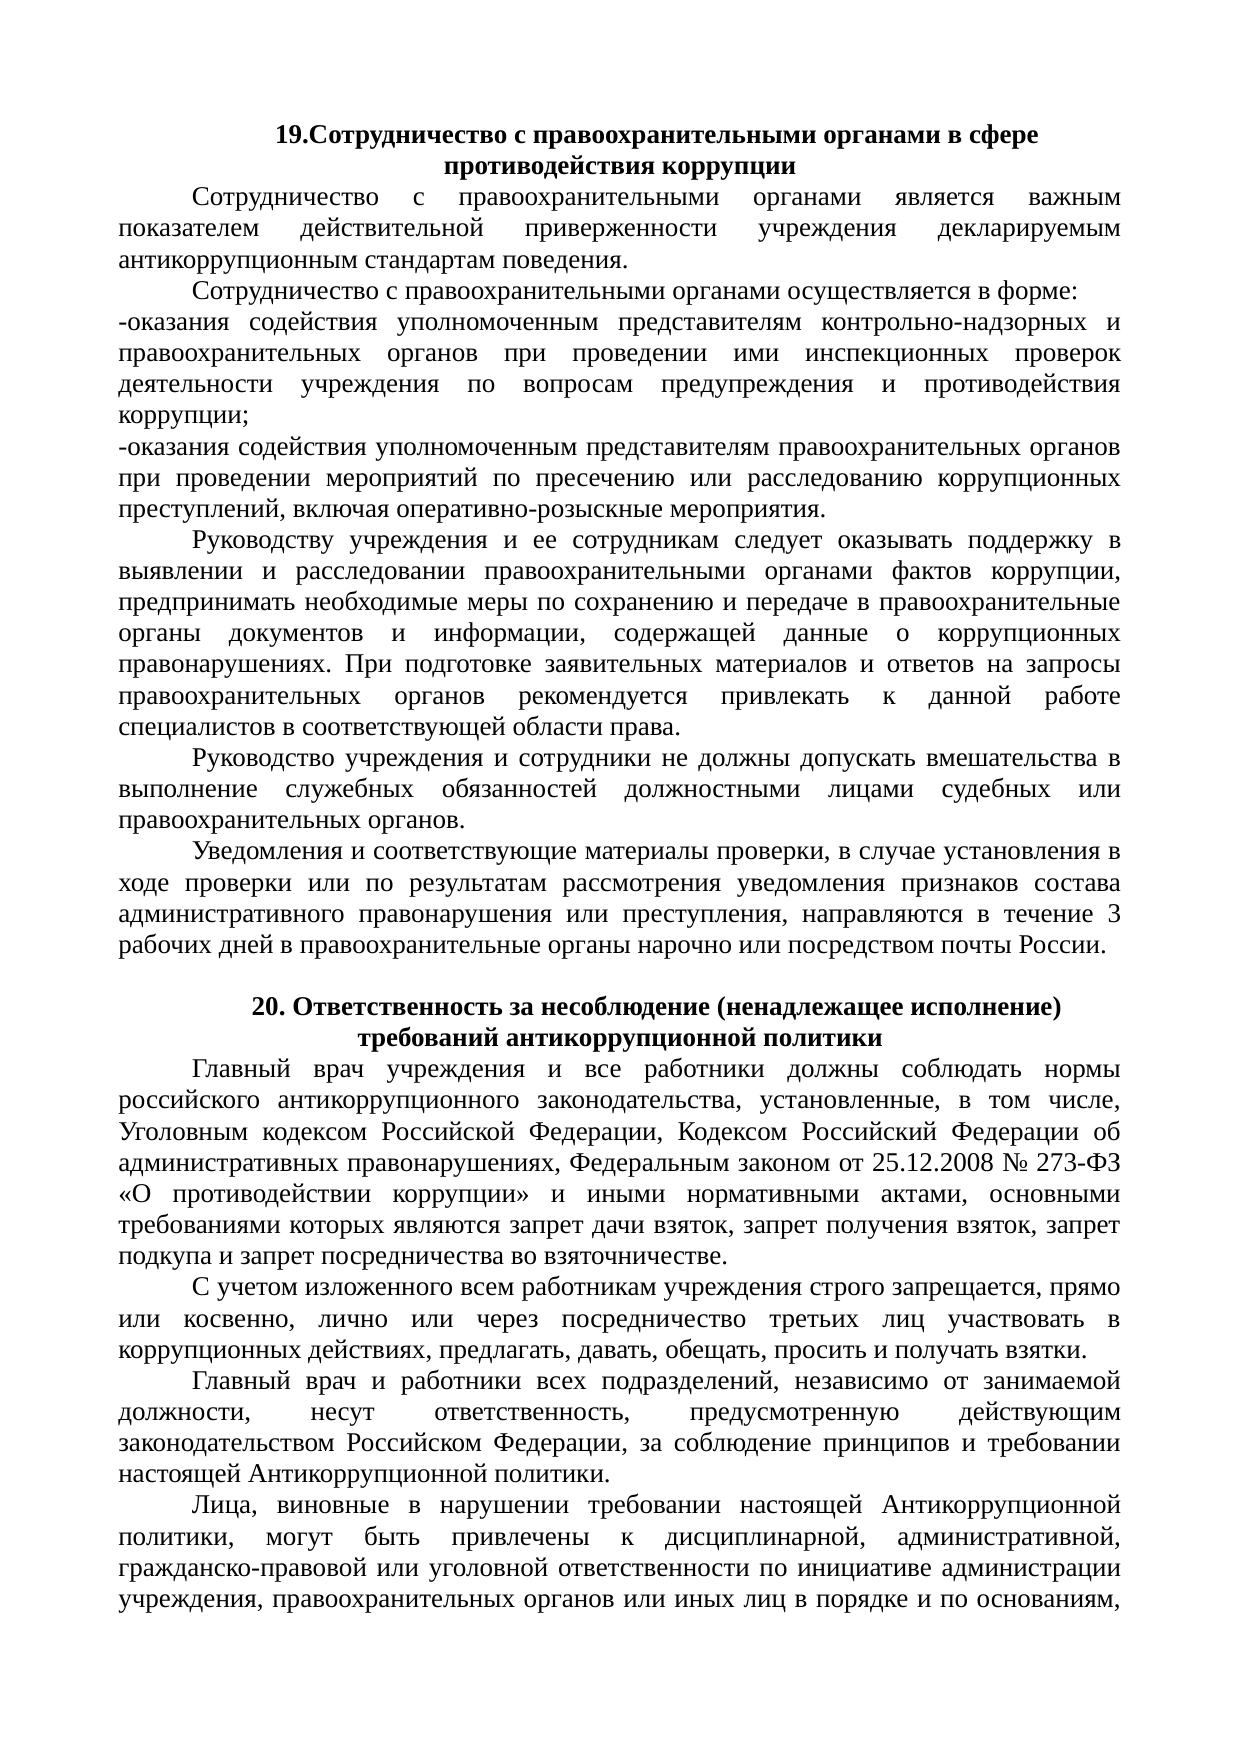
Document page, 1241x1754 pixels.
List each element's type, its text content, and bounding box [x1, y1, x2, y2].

text Сотрудничество с правоохранительными органами является важным показателем действительной приверженности учреждения декларируемым антикоррупционным стандартам поведения. [118, 180, 1122, 274]
text Руководство учреждения и сотрудники не должны допускать вмешательства в выполнение служебных обязанностей должностными лицами судебных или правоохранительных органов. [118, 741, 1122, 834]
text Лица, виновные в нарушении требовании настоящей Антикоррупционной политики, могут быть привлечены к дисциплинарной, административной, гражданско-правовой или уголовной ответственности по инициативе администрации учреждения, правоохранительных органов или иных лиц в порядке и по основаниям, [118, 1488, 1122, 1613]
text Уведомления и соответствующие материалы проверки, в случае установления в ходе проверки или по результатам рассмотрения уведомления признаков состава административного правонарушения или преступления, направляются в течение 3 рабочих дней в правоохранительные органы нарочно или посредством почты России. [118, 834, 1122, 959]
text -оказания содействия уполномоченным представителям правоохранительных органов при проведении мероприятий по пресечению или расследованию коррупционных преступлений, включая оперативно-розыскные мероприятия. [118, 429, 1122, 523]
text Сотрудничество с правоохранительными органами осуществляется в форме: [118, 274, 1122, 305]
text Главный врач и работники всех подразделений, независимо от занимаемой должности, несут ответственность, предусмотренную действующим законодательством Российском Федерации, за соблюдение принципов и требовании настоящей Антикоррупционной политики. [118, 1364, 1122, 1488]
text Главный врач учреждения и все работники должны соблюдать нормы российского антикоррупционного законодательства, установленные, в том числе, Уголовным кодексом Российской Федерации, Кодексом Российский Федерации об административных правонарушениях, Федеральным законом от 25.12.2008 № 273-ФЗ «О противодействии коррупции» и иными нормативными актами, основными требованиями которых являются запрет дачи взяток, запрет получения взяток, запрет подкупа и запрет посредничества во взяточничестве. [118, 1052, 1122, 1271]
text С учетом изложенного всем работникам учреждения строго запрещается, прямо или косвенно, лично или через посредничество третьих лиц участвовать в коррупционных действиях, предлагать, давать, обещать, просить и получать взятки. [118, 1271, 1122, 1364]
text Руководству учреждения и ее сотрудникам следует оказывать поддержку в выявлении и расследовании правоохранительными органами фактов коррупции, предпринимать необходимые меры по сохранению и передаче в правоохранительные органы документов и информации, содержащей данные о коррупционных правонарушениях. При подготовке заявительных материалов и ответов на запросы правоохранительных органов рекомендуется привлекать к данной работе специалистов в соответствующей области права. [118, 523, 1122, 741]
text -оказания содействия уполномоченным представителям контрольно-надзорных и правоохранительных органов при проведении ими инспекционных проверок деятельности учреждения по вопросам предупреждения и противодействия коррупции; [118, 305, 1122, 429]
text 19.Сотрудничество с правоохранительными органами в сфере противодействия коррупции [118, 118, 1122, 180]
text 20. Ответственность за несоблюдение (ненадлежащее исполнение) требований антикоррупционной политики [118, 990, 1122, 1052]
